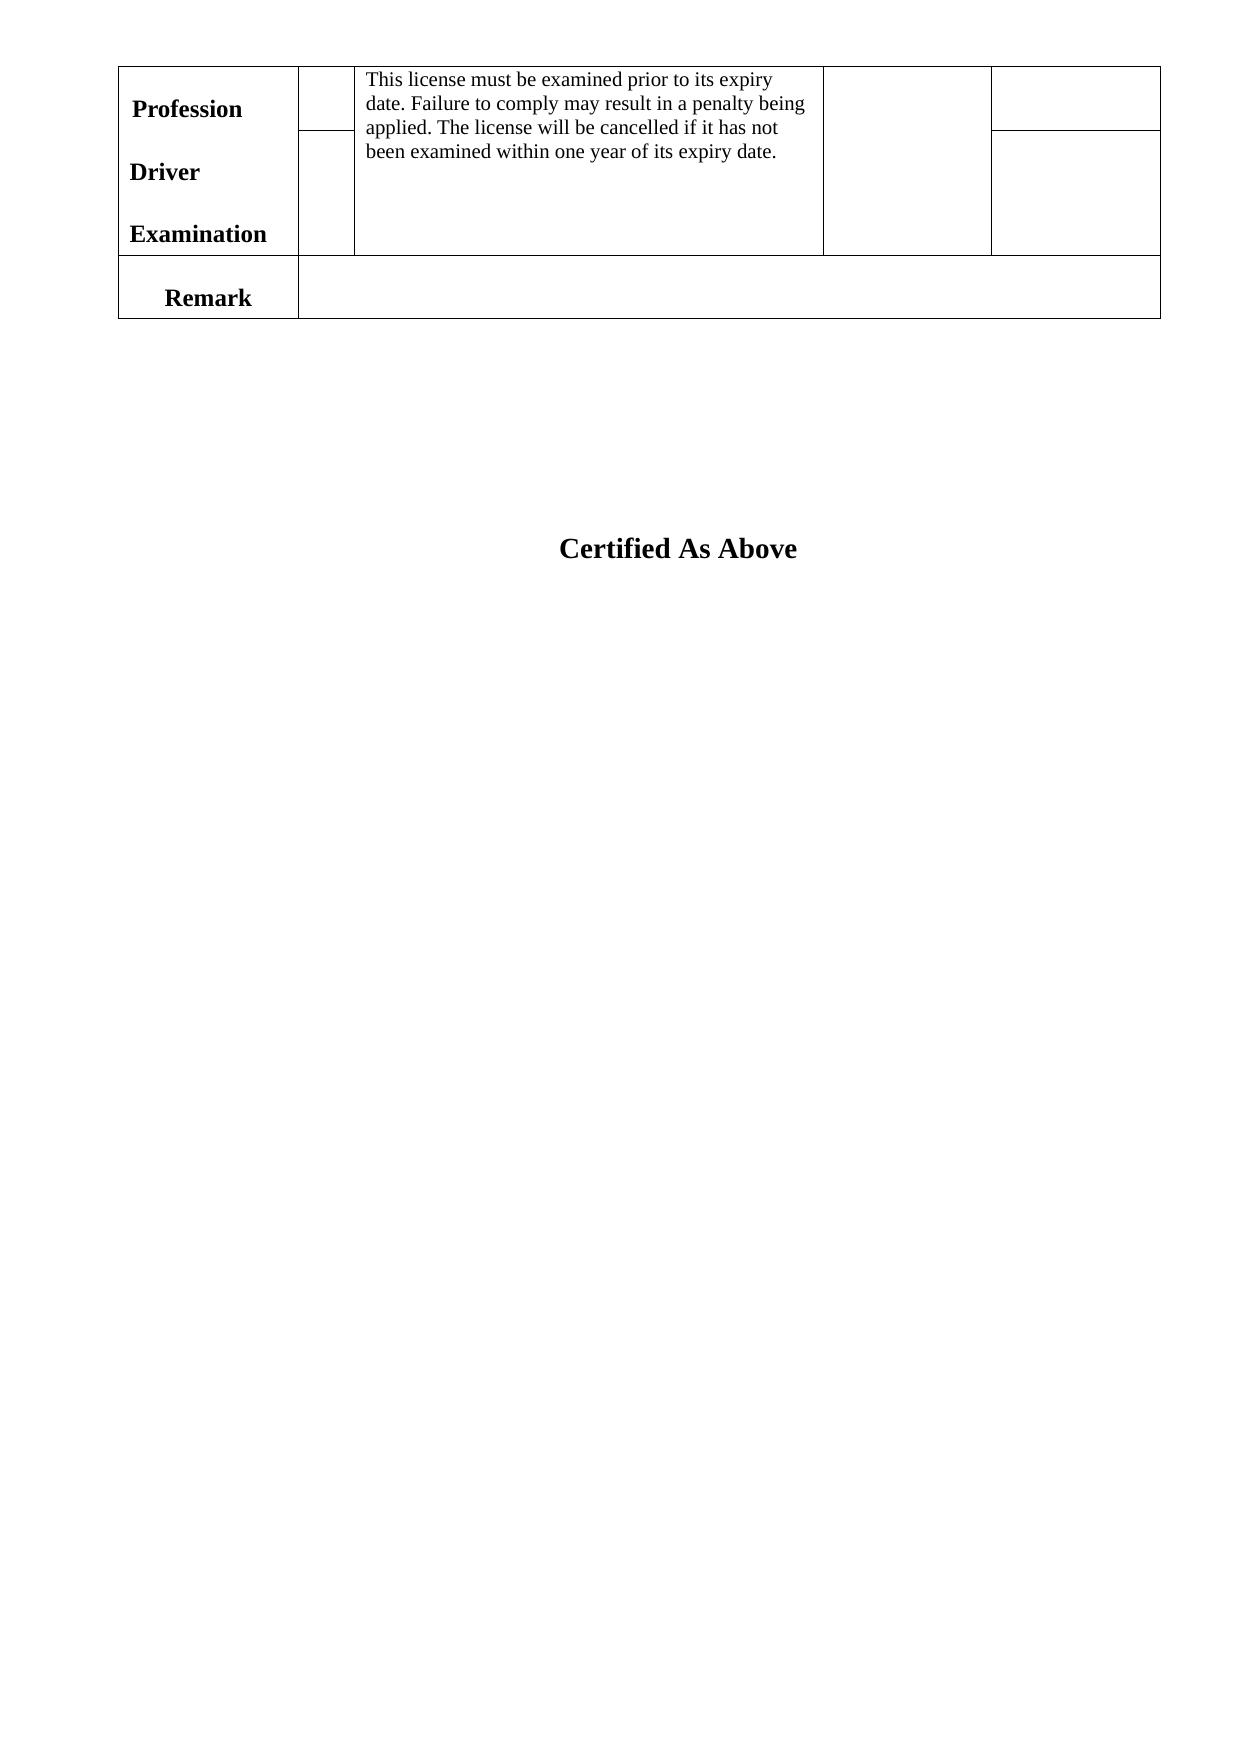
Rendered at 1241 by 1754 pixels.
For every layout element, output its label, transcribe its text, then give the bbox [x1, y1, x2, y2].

table_cell [299, 256, 1160, 318]
table_cell [824, 67, 991, 254]
table_cell [299, 67, 354, 129]
table_cell [992, 131, 1160, 254]
table_cell Remark [119, 256, 298, 318]
text Certified As Above [118, 507, 1152, 569]
table_cell Profession Driver Examination [119, 67, 298, 254]
table_cell This license must be examined prior to its expiry date. Failure to comply may result in a penalty being applied. The license will be cancelled if it has not been examined within one year of its expiry date. [355, 67, 823, 254]
table_cell [299, 131, 354, 254]
table_cell [992, 67, 1160, 129]
